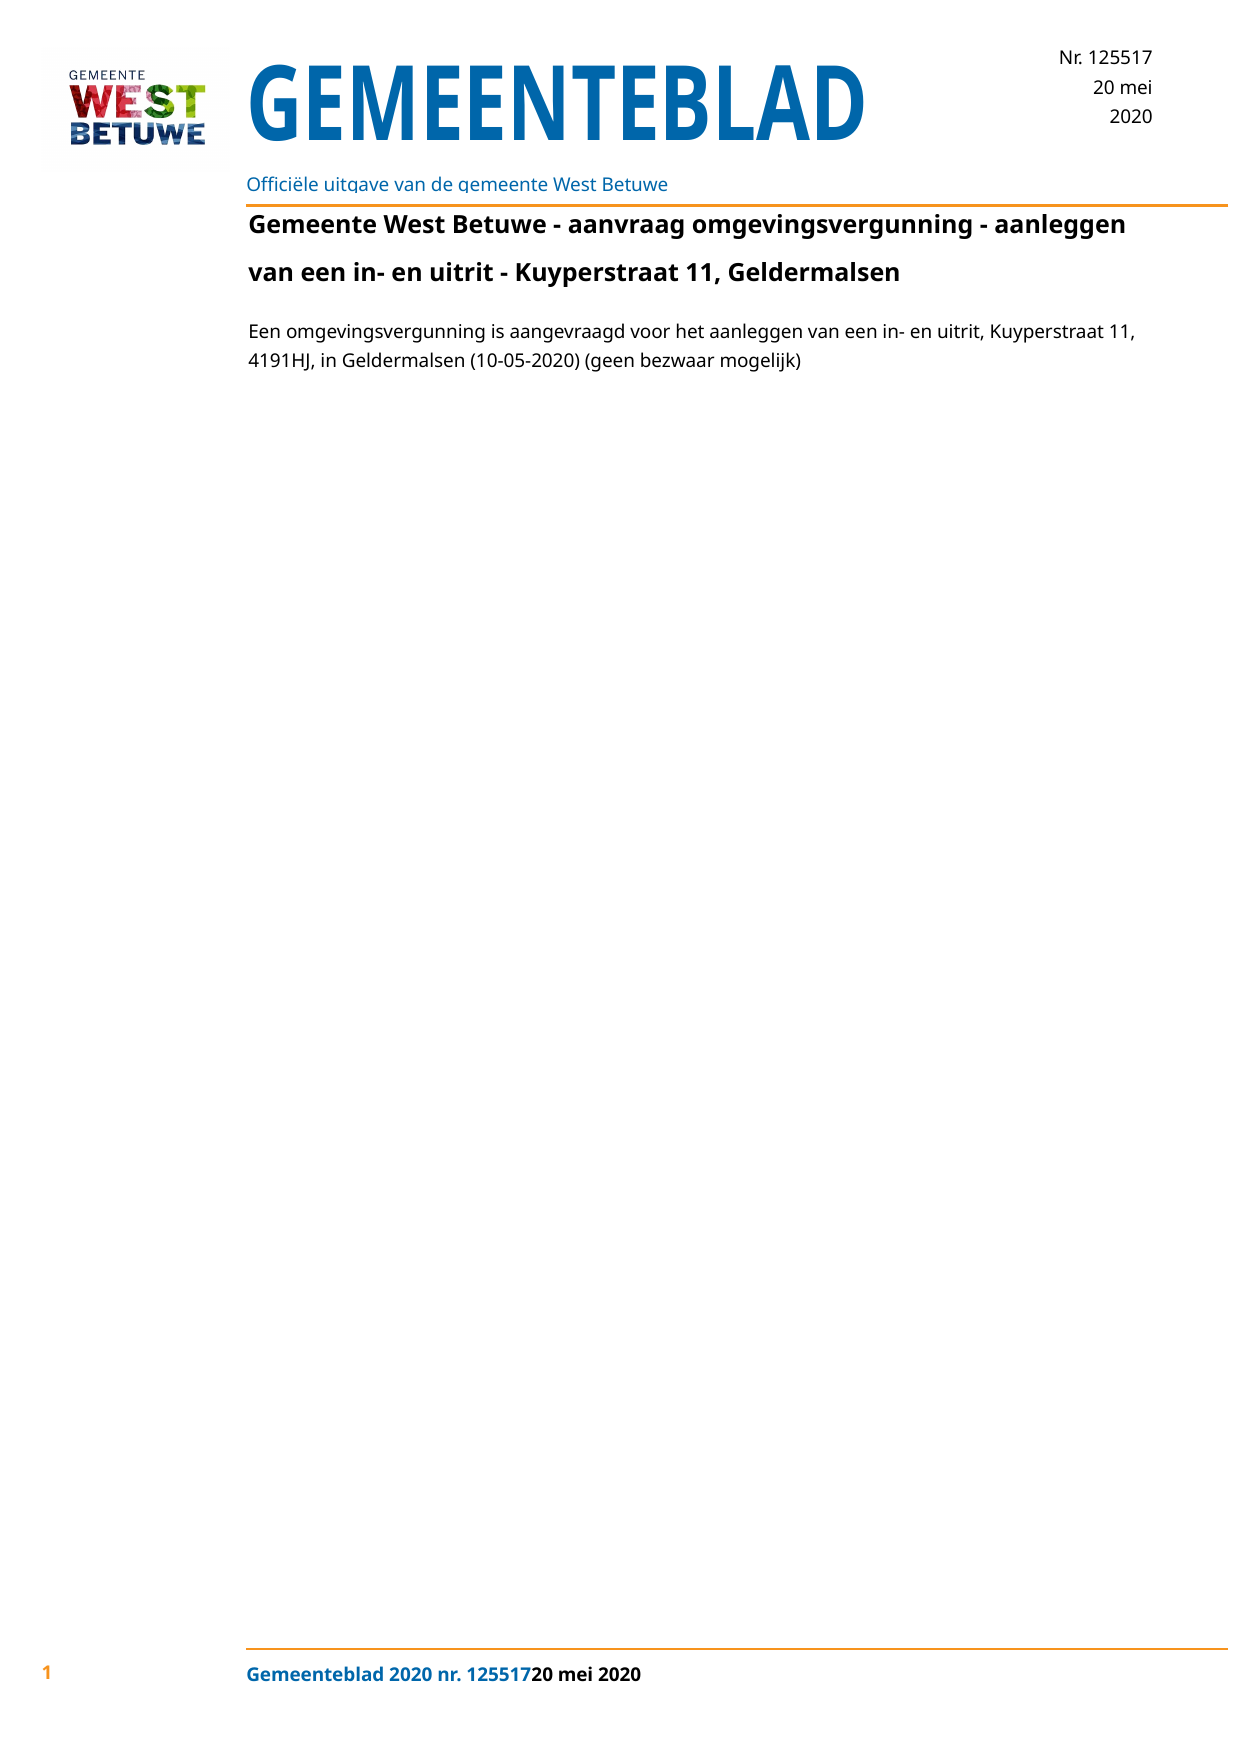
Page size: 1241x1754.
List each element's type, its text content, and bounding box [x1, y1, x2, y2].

text Een omgevingsvergunning is aangevraagd voor het aanleggen van een in- en uitrit, Kuyperstraat 11, 4191HJ, in Geldermalsen (10-05-2020) (geen bezwaar mogelijk) [248, 318, 1152, 373]
picture [41, 47, 231, 172]
text Gemeente West Betuwe - aanvraag omgevingsvergunning - aanleggen van een in- en uitrit - Kuyperstraat 11, Geldermalsen [248, 207, 1152, 288]
